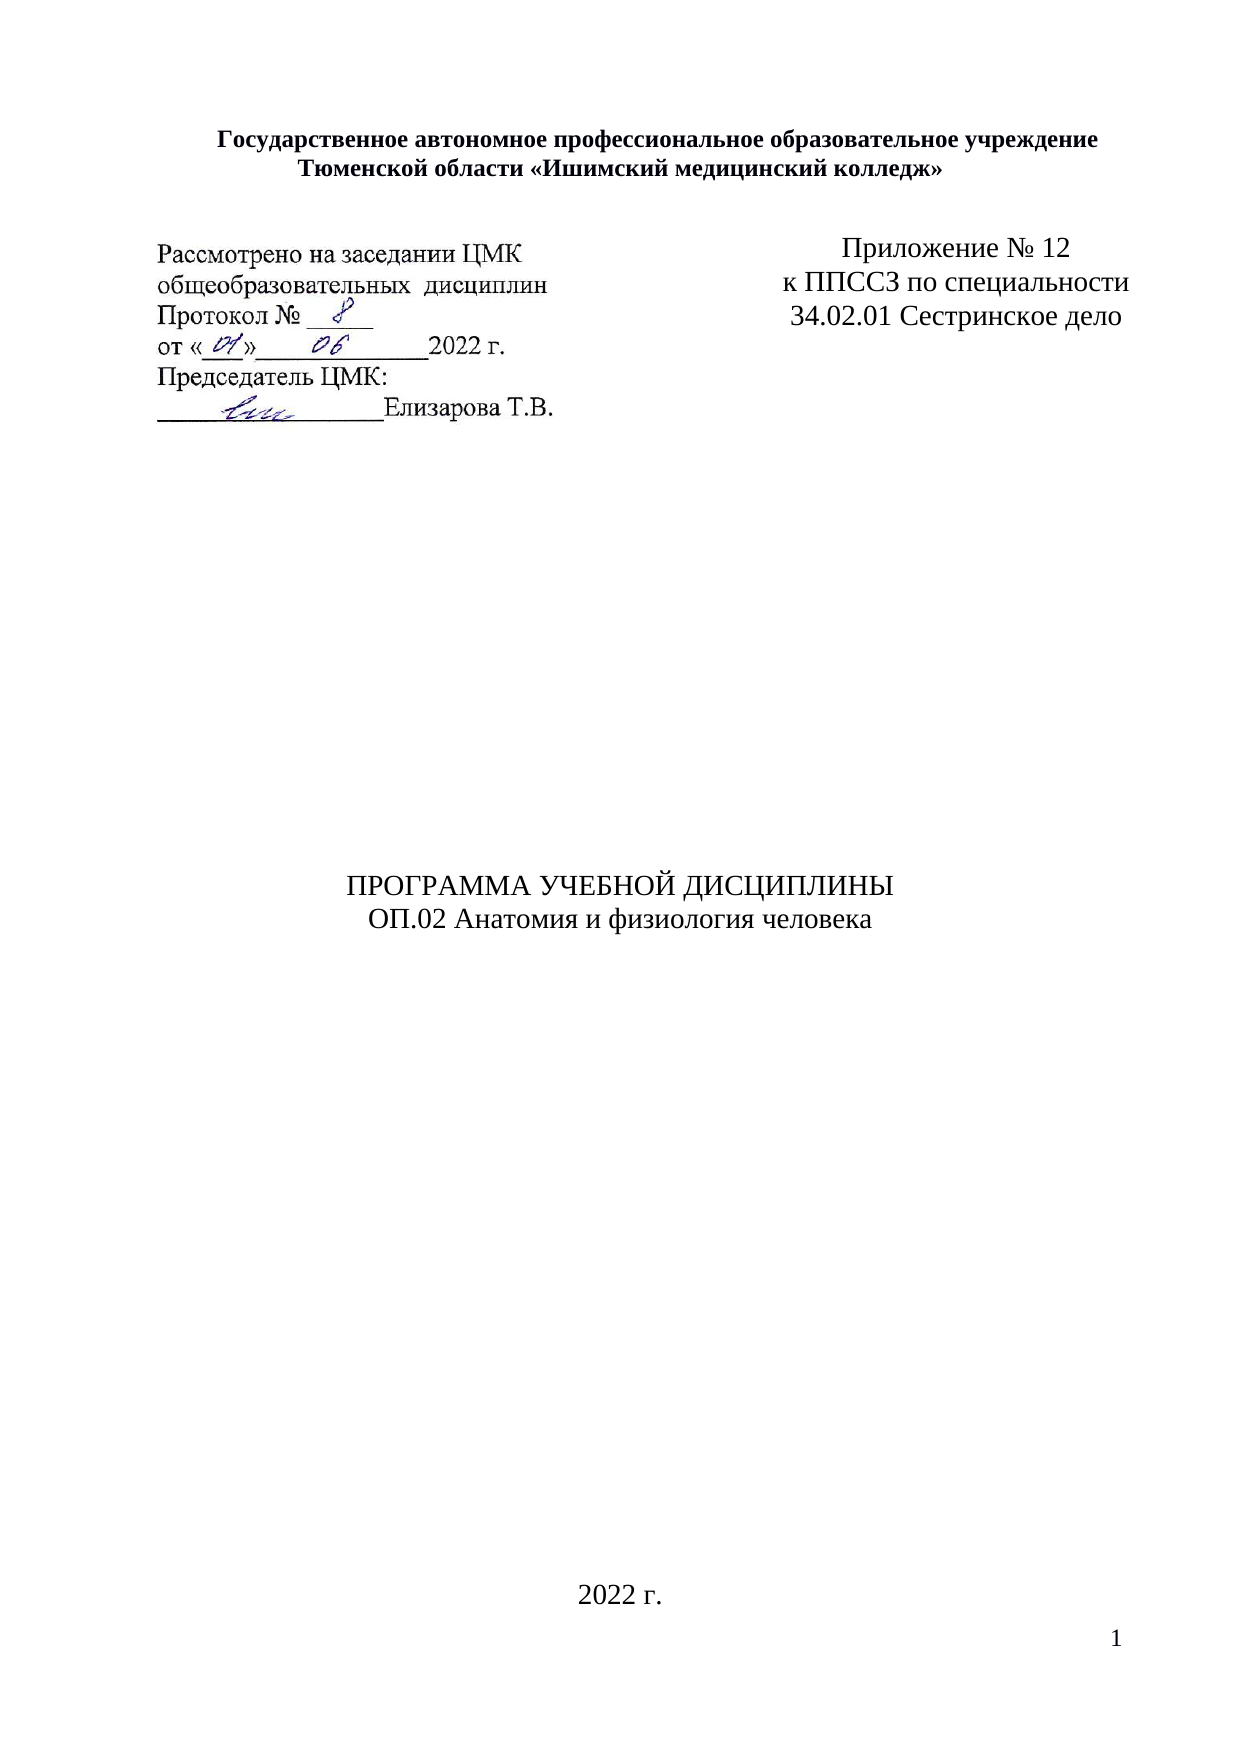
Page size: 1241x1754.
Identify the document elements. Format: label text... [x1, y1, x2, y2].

table_header Приложение № 12 к ППССЗ по специальности 34.02.01 Сестринское дело [720, 231, 1192, 365]
table_header [159, 231, 720, 365]
picture [144, 235, 554, 429]
text ПРОГРАММА УЧЕБНОЙ ДИСЦИПЛИНЫ [118, 868, 1122, 901]
text Государственное автономное профессиональное образовательное учреждение Тюменской области «Ишимский медицинский колледж» [118, 124, 1122, 182]
text ОП.02 Анатомия и физиология человека [118, 901, 1122, 935]
text 2022 г. [118, 1577, 1122, 1611]
